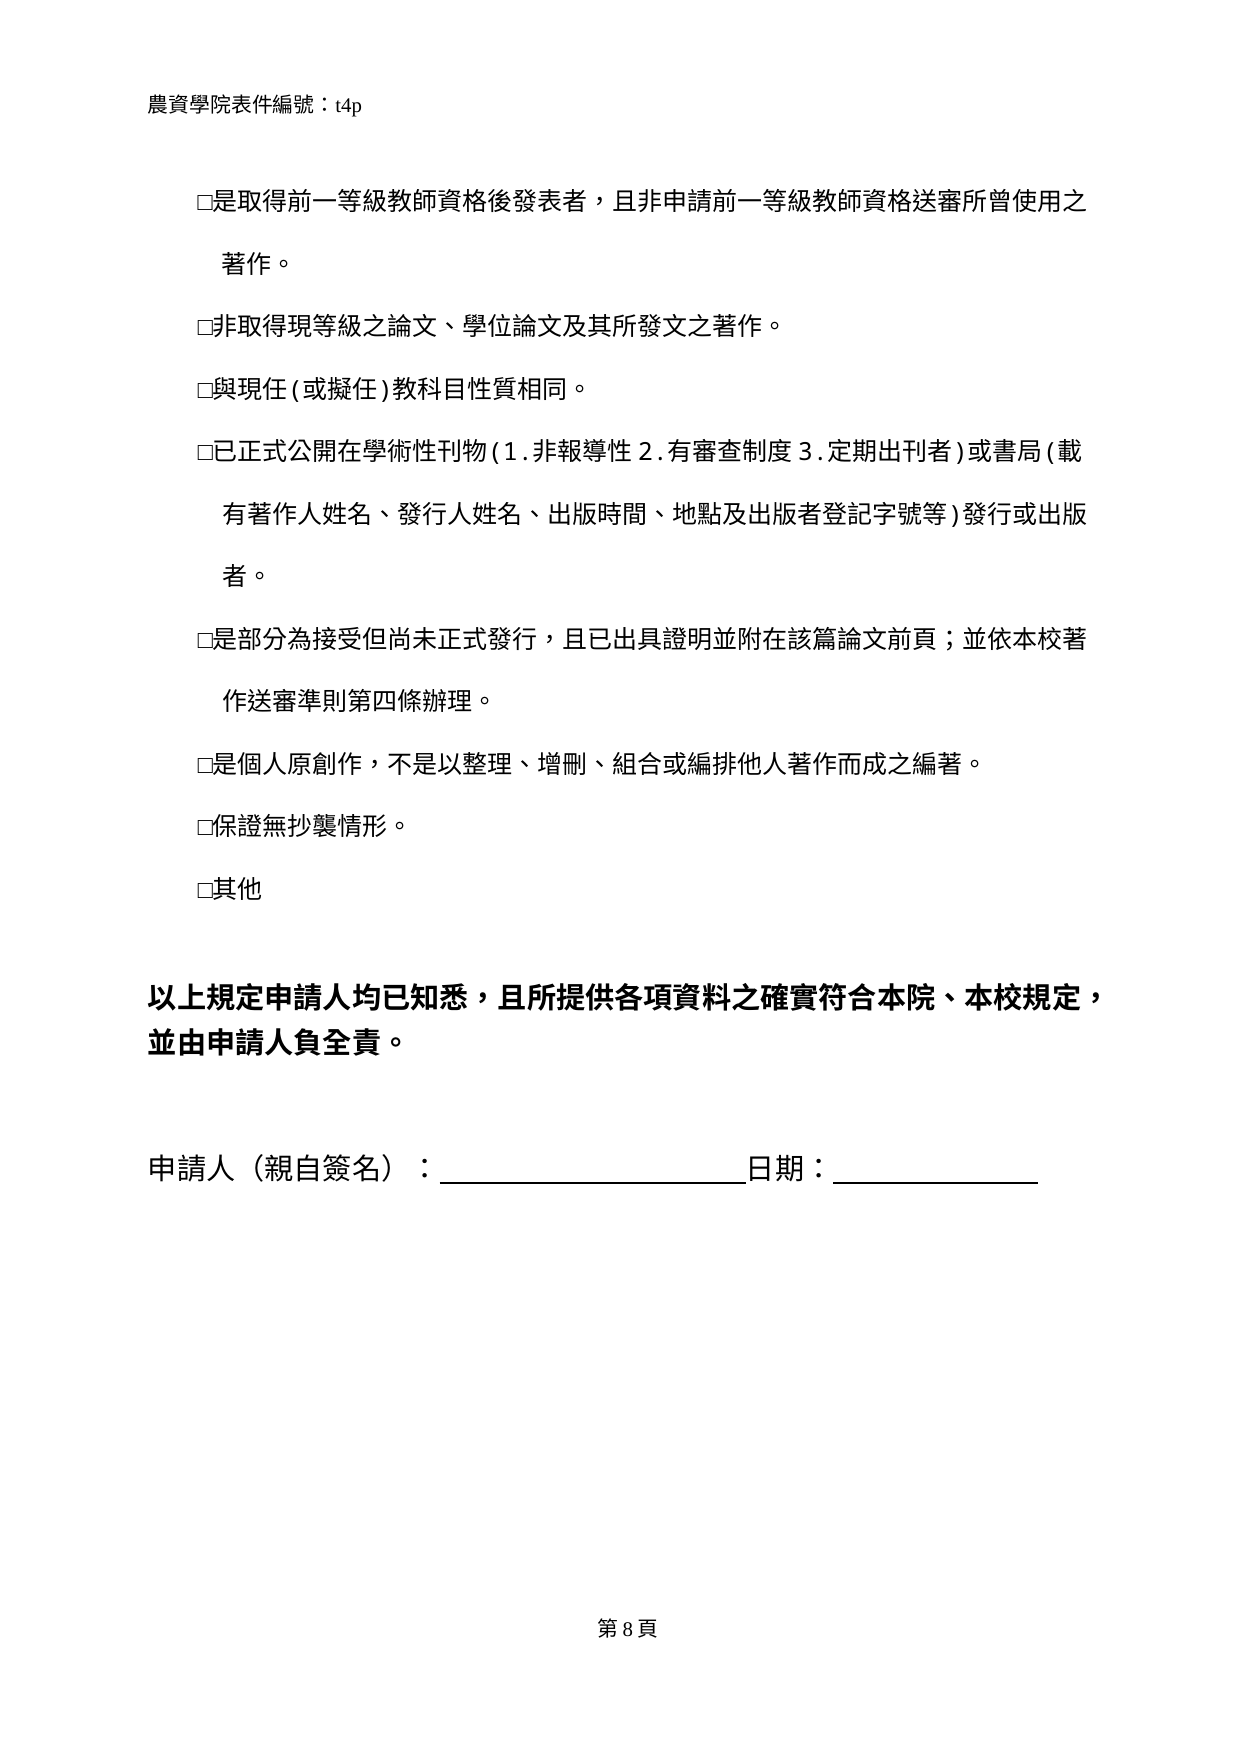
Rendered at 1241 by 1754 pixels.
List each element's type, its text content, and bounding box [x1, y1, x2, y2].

text □是取得前一等級教師資格後發表者，且非申請前一等級教師資格送審所曾使用之著作。 [197, 158, 1107, 283]
text □其他 [198, 846, 1107, 908]
text 以上規定申請人均已知悉，且所提供各項資料之確實符合本院、本校規定，並由申請人負全責。 [148, 971, 1107, 1062]
text □是部分為接受但尚未正式發行，且已出具證明並附在該篇論文前頁；並依本校著作送審準則第四條辦理。 [198, 596, 1107, 721]
text □已正式公開在學術性刊物(1.非報導性2.有審查制度3.定期出刊者)或書局(載有著作人姓名、發行人姓名、出版時間、地點及出版者登記字號等)發行或出版者。 [198, 408, 1107, 596]
text □保證無抄襲情形。 [198, 783, 1107, 846]
text □是個人原創作，不是以整理、增刪、組合或編排他人著作而成之編著。 [198, 721, 1107, 783]
text □與現任(或擬任)教科目性質相同。 [198, 346, 1107, 408]
text □非取得現等級之論文、學位論文及其所發文之著作。 [198, 283, 1107, 346]
text 申請人（親自簽名）： 日期： [148, 1125, 1107, 1187]
